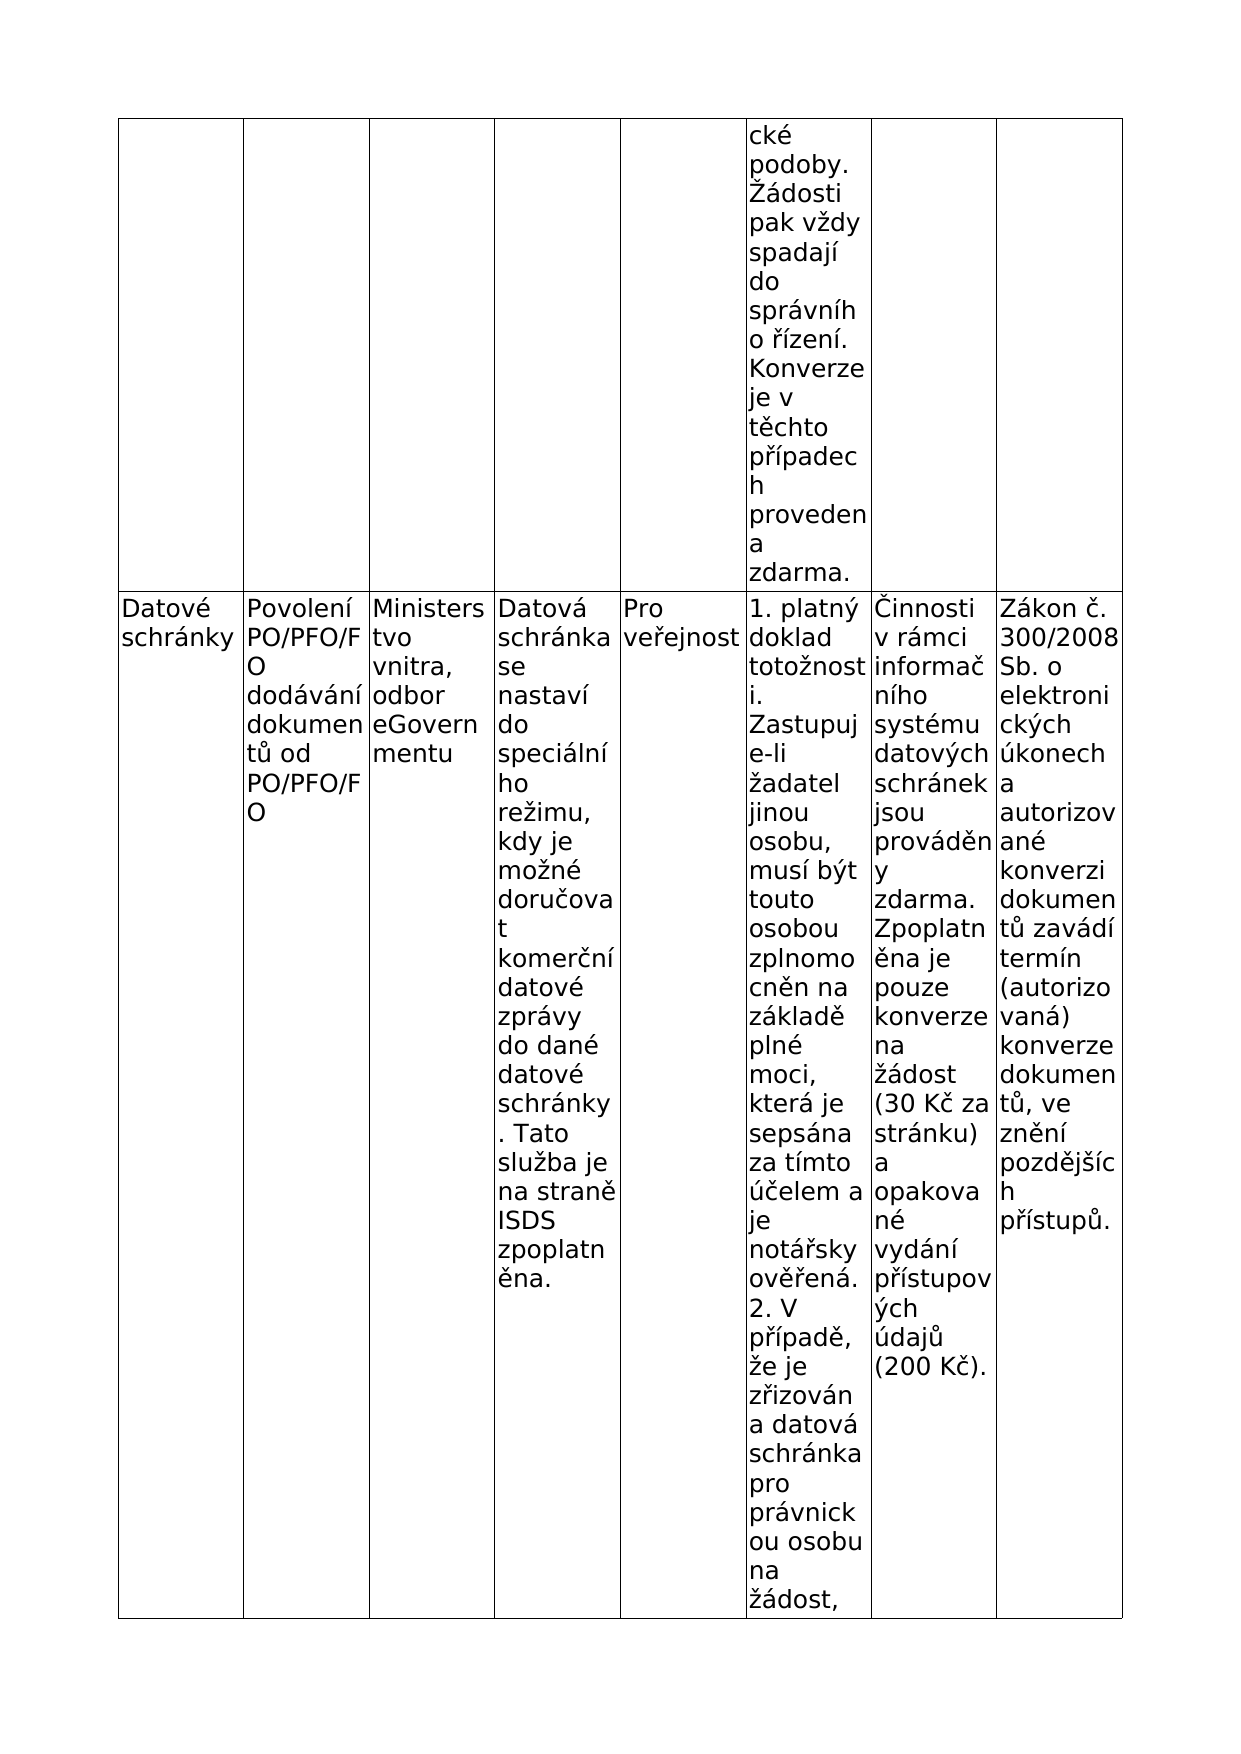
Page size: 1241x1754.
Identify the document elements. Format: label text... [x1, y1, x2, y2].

table_cell 1. platný doklad totožnosti. Zastupuje-li žadatel jinou osobu, musí být touto osobou zplnomocněn na základě plné moci, která je sepsána za tímto účelem a je notářsky ověřená. 2. V případě, že je zřizována datová schránka pro právnickou osobu na žádost, [747, 592, 871, 1617]
table_cell [997, 119, 1122, 591]
table_cell Povolení PO/PFO/FO dodávání dokumentů od PO/PFO/FO [244, 592, 369, 1617]
table_cell [244, 119, 369, 591]
table_cell [495, 119, 620, 591]
table_cell Datové schránky [119, 592, 243, 1617]
table_cell [370, 119, 494, 591]
table_cell Zákon č. 300/2008 Sb. o elektronických úkonech a autorizované konverzi dokumentů zavádí termín (autorizovaná) konverze dokumentů, ve znění pozdějších přístupů. [997, 592, 1122, 1617]
table_cell Činnosti v rámci informačního systému datových schránek jsou prováděny zdarma. Zpoplatněna je pouze konverze na žádost (30 Kč za stránku) a opakované vydání přístupových údajů (200 Kč). [872, 592, 996, 1617]
table_cell Pro veřejnost [621, 592, 746, 1617]
table_cell [621, 119, 746, 591]
table_cell Datová schránka se nastaví do speciálního režimu, kdy je možné doručovat komerční datové zprávy do dané datové schránky. Tato služba je na straně ISDS zpoplatněna. [495, 592, 620, 1617]
table_cell [119, 119, 243, 591]
table_cell cké podoby. Žádosti pak vždy spadají do správního řízení. Konverze je v těchto případech provedena zdarma. [747, 119, 871, 591]
table_cell [872, 119, 996, 591]
table_cell Ministerstvo vnitra, odbor eGovernmentu [370, 592, 494, 1617]
